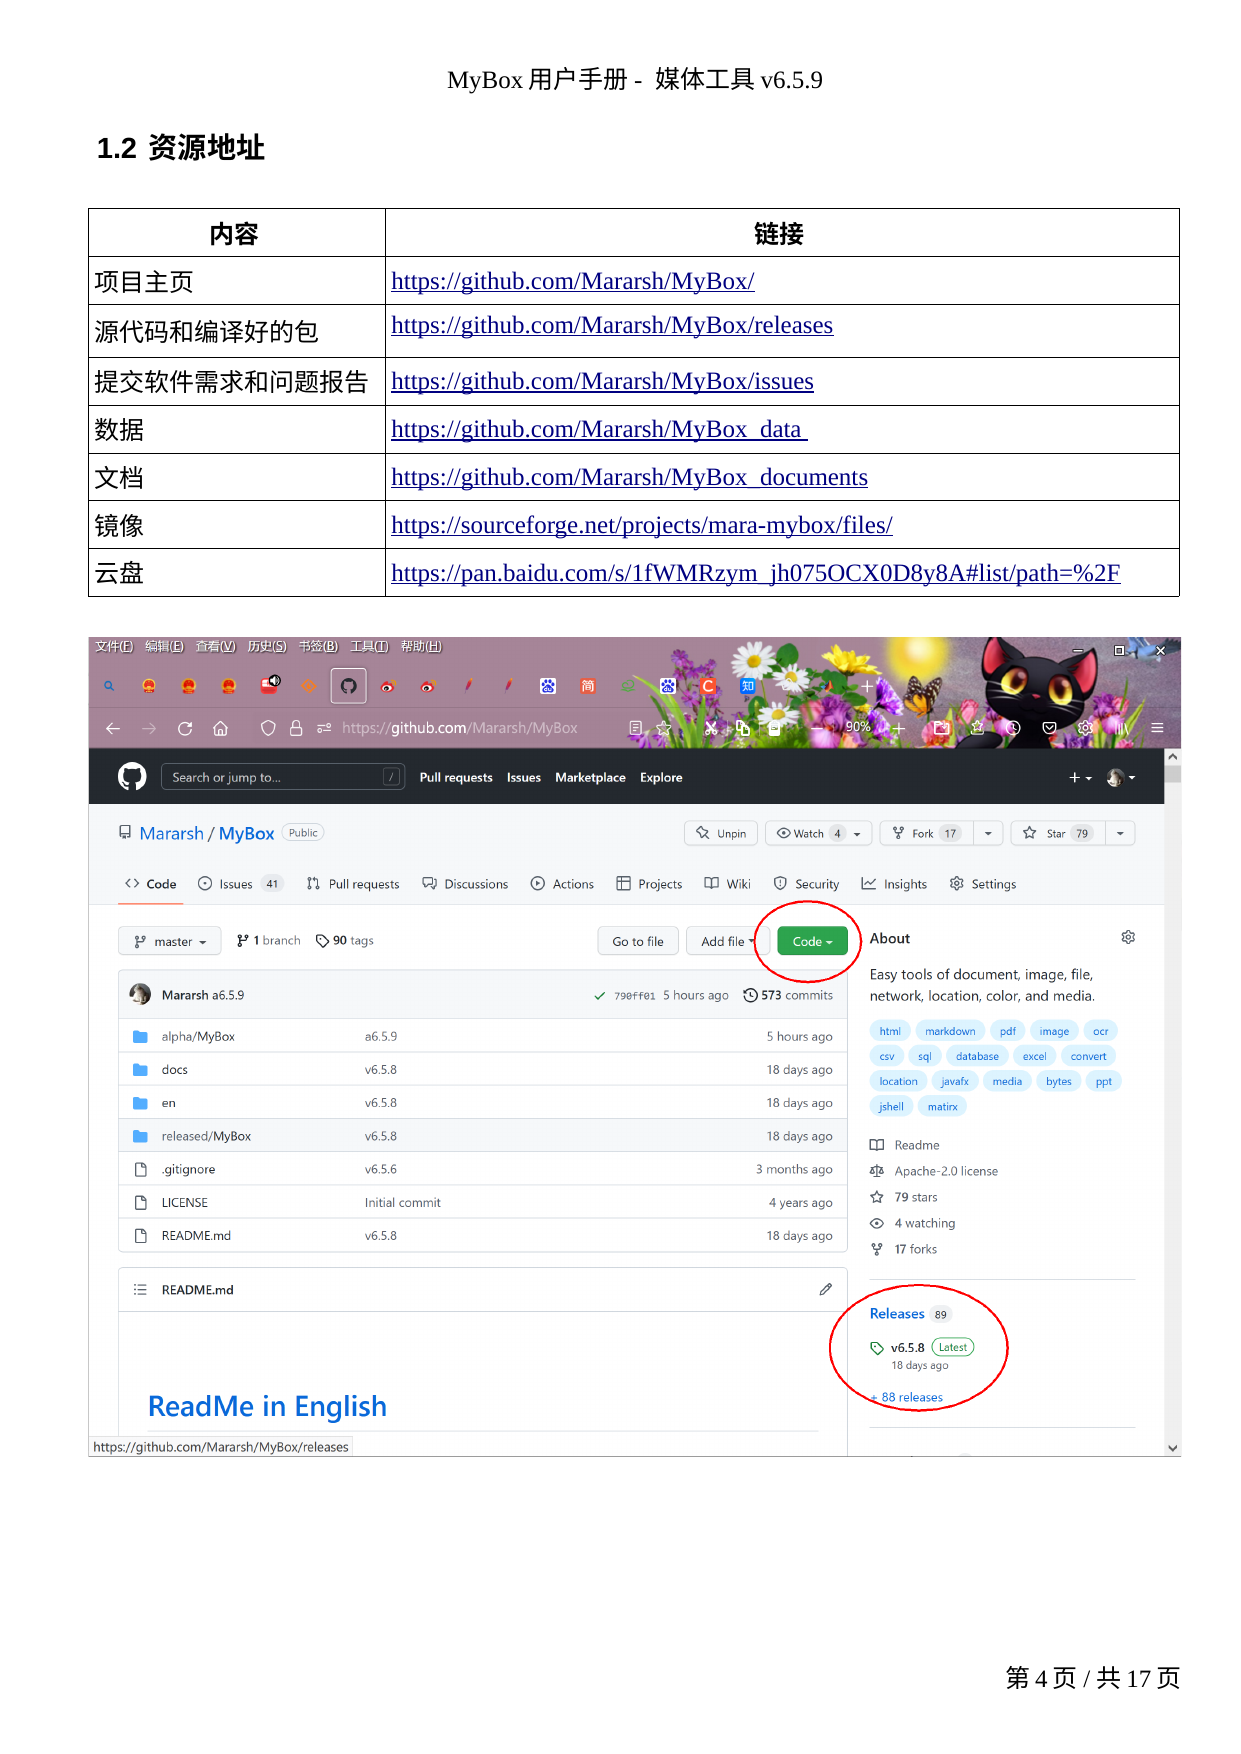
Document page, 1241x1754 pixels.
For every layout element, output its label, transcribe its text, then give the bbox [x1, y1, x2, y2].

table_cell 提交软件需求和问题报告 [89, 358, 385, 404]
table_cell 文档 [89, 454, 385, 500]
table_cell https://github.com/Mararsh/MyBox/issues [386, 358, 1179, 404]
table_cell 数据 [89, 406, 385, 452]
table_cell https://pan.baidu.com/s/1fWMRzym_jh075OCX0D8y8A#list/path=%2F [386, 549, 1179, 596]
table_cell 源代码和编译好的包 [89, 305, 385, 357]
subtitle 资源地址 [88, 125, 1181, 167]
table_cell 云盘 [89, 549, 385, 596]
table_cell https://sourceforge.net/projects/mara-mybox/files/ [386, 501, 1179, 548]
table_cell https://github.com/Mararsh/MyBox_data [386, 406, 1179, 452]
table_header 链接 [386, 209, 1179, 256]
picture [88, 637, 1182, 1457]
table_cell https://github.com/Mararsh/MyBox/ [386, 257, 1179, 304]
table_cell https://github.com/Mararsh/MyBox_documents [386, 454, 1179, 500]
table_cell https://github.com/Mararsh/MyBox/releases [386, 305, 1179, 357]
table_cell 镜像 [89, 501, 385, 548]
table_header 内容 [89, 209, 385, 256]
table_cell 项目主页 [89, 257, 385, 304]
